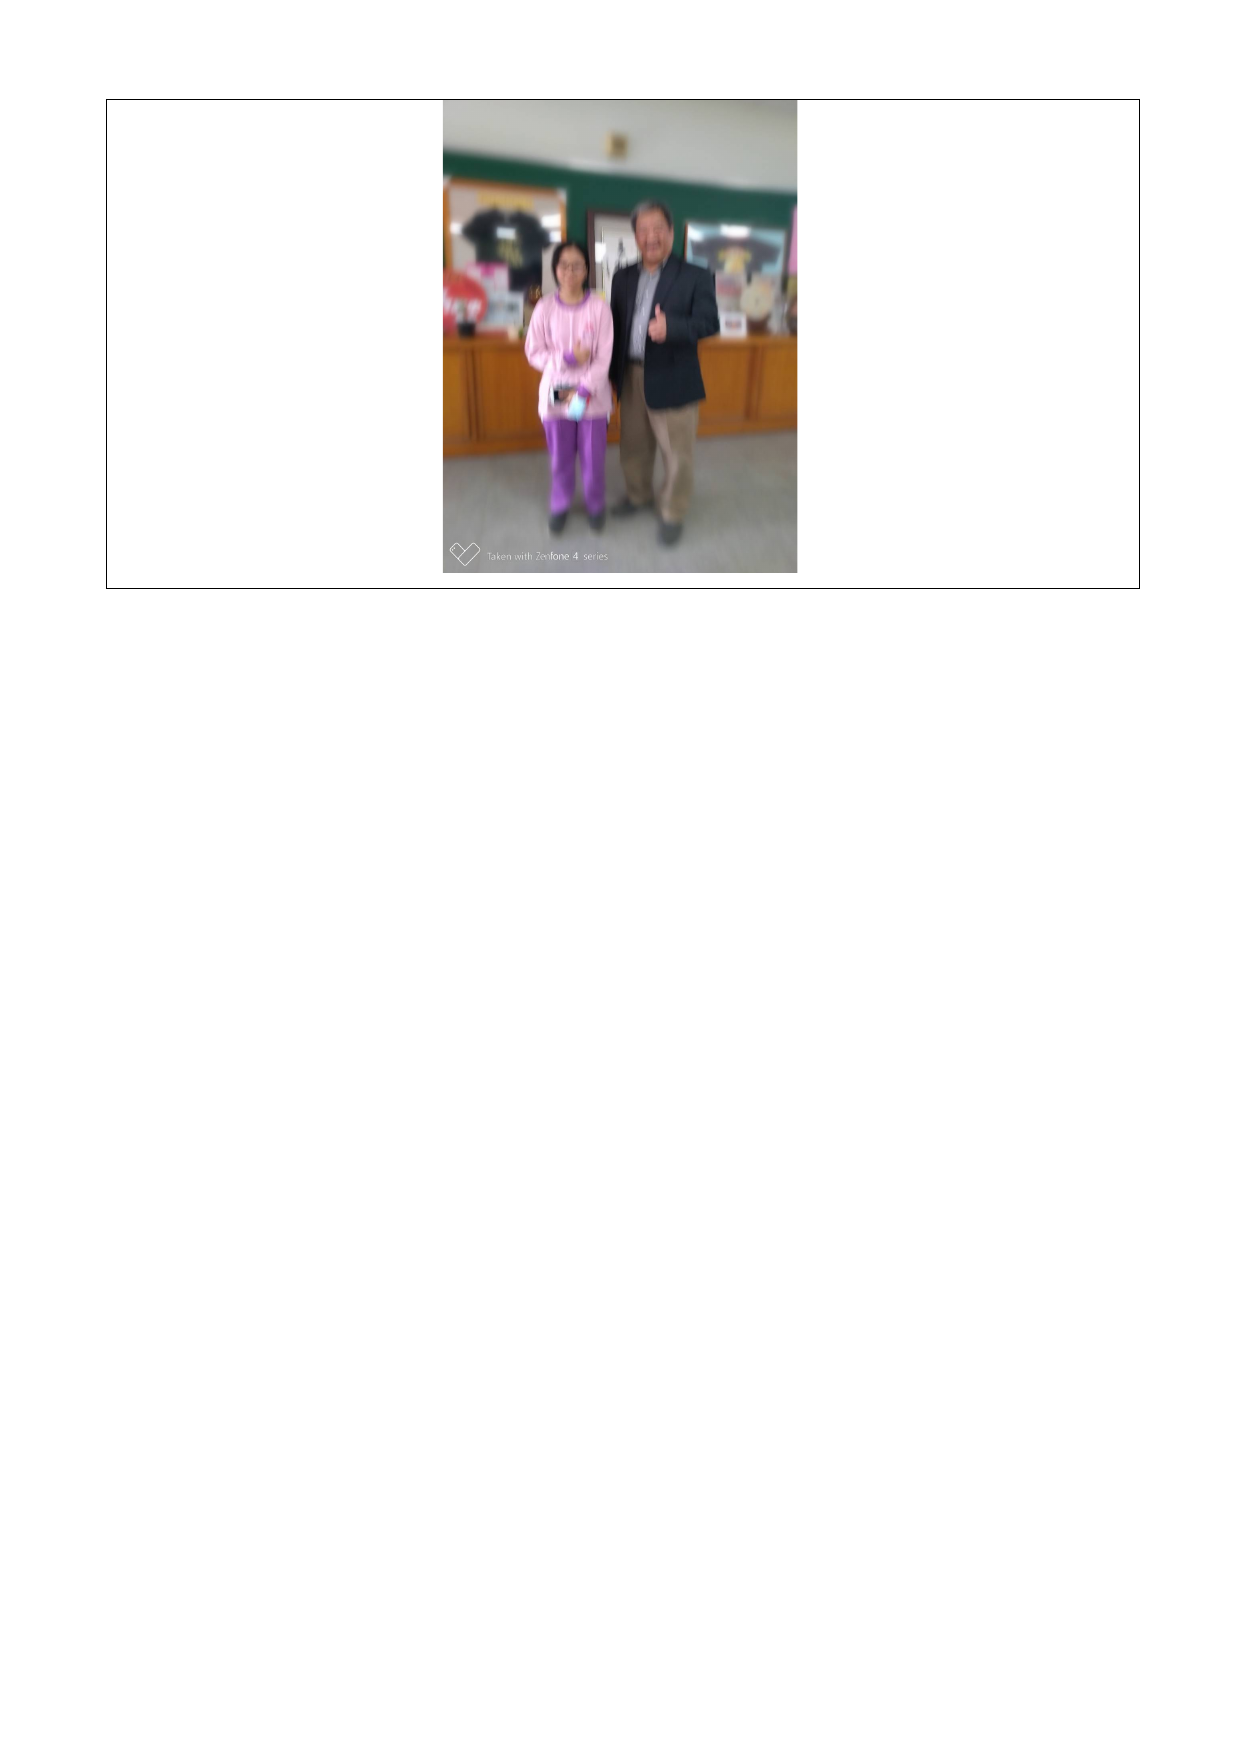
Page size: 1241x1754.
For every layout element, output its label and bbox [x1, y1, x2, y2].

table_cell [107, 100, 1139, 587]
picture [442, 100, 798, 573]
